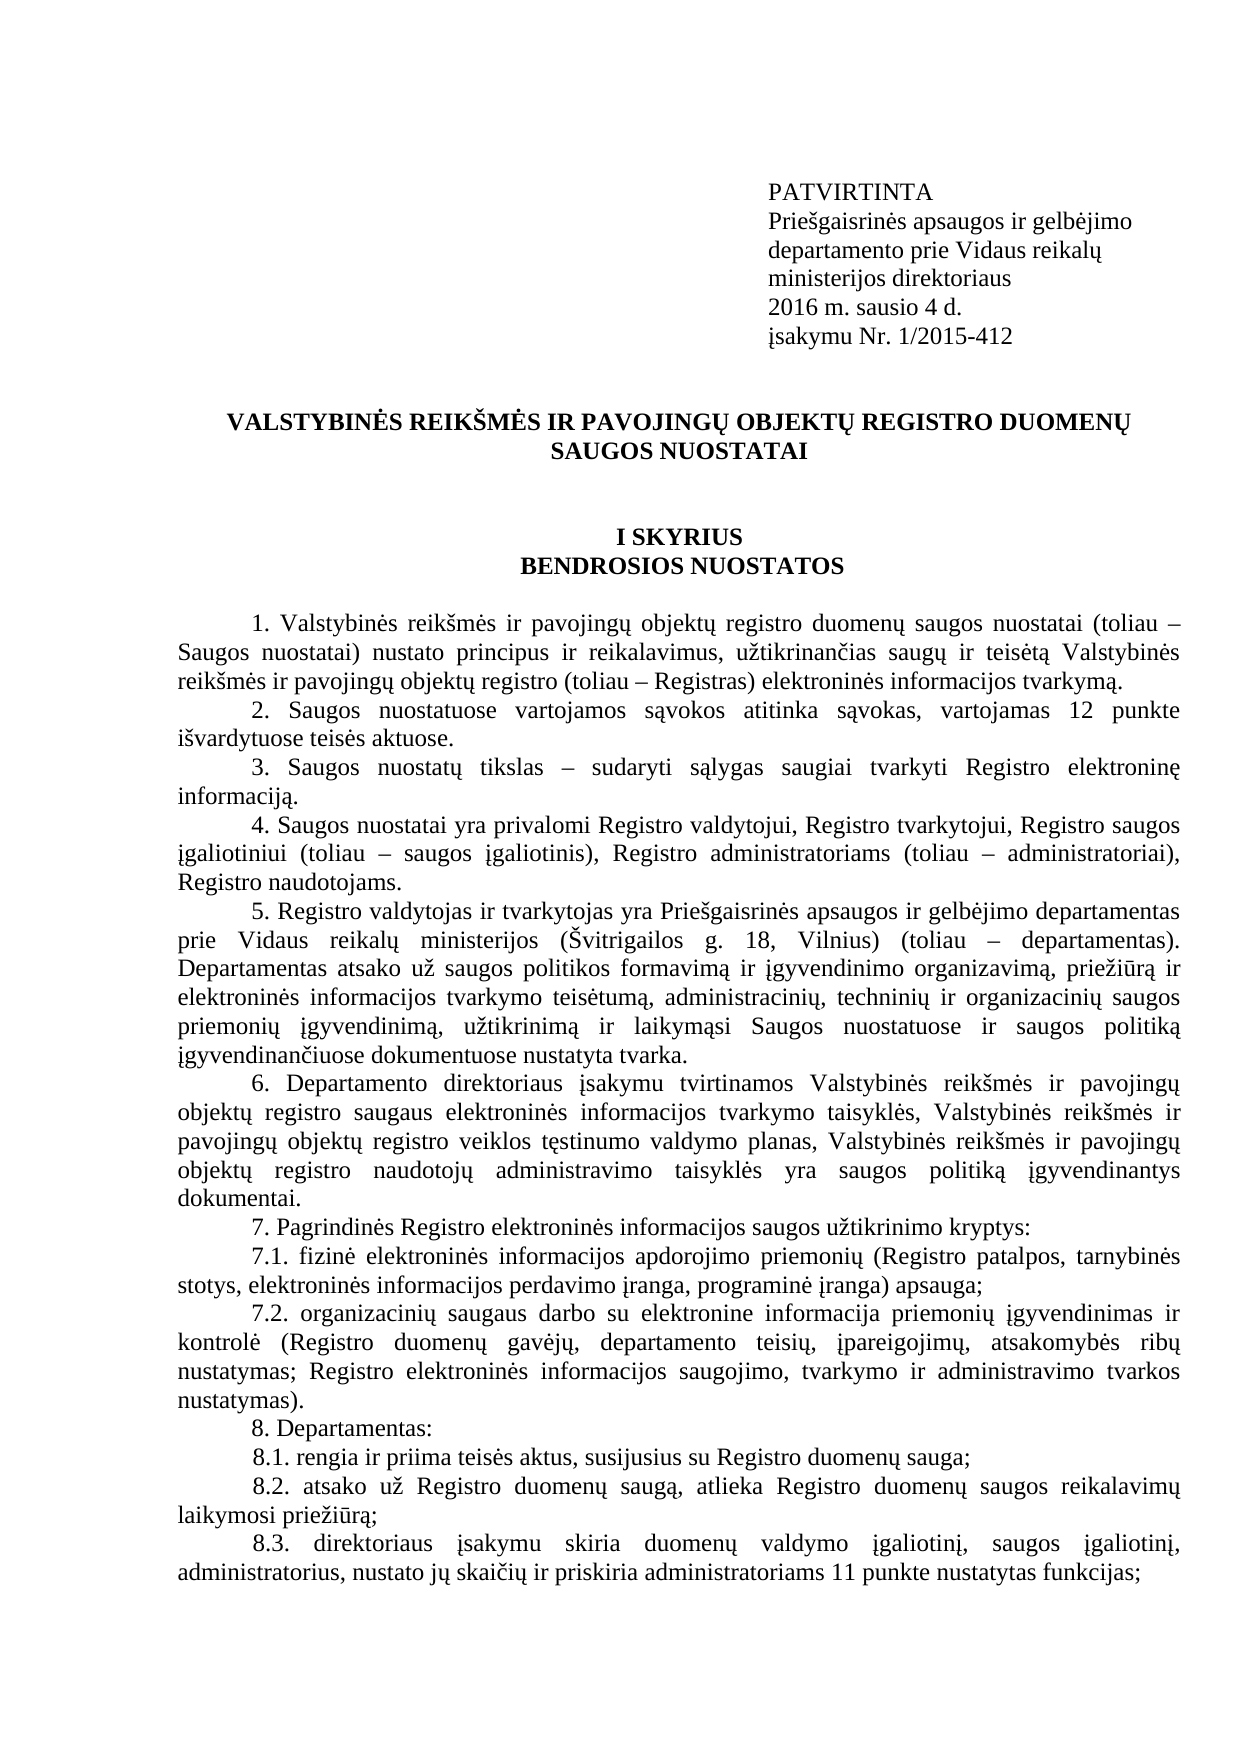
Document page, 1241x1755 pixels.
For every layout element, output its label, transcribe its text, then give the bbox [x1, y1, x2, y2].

text departamento prie Vidaus reikalų [177, 235, 1181, 263]
text PATVIRTINTA [177, 177, 1181, 206]
text 5. Registro valdytojas ir tvarkytojas yra Priešgaisrinės apsaugos ir gelbėjimo departamentas prie Vidaus reikalų ministerijos (Švitrigailos g. 18, Vilnius) (toliau – departamentas). Departamentas atsako už saugos politikos formavimą ir įgyvendinimo organizavimą, priežiūrą ir elektroninės informacijos tvarkymo teisėtumą, administracinių, techninių ir organizacinių saugos priemonių įgyvendinimą, užtikrinimą ir laikymąsi Saugos nuostatuose ir saugos politiką įgyvendinančiuose dokumentuose nustatyta tvarka. [177, 896, 1181, 1068]
text 7.2. organizacinių saugaus darbo su elektronine informacija priemonių įgyvendinimas ir kontrolė (Registro duomenų gavėjų, departamento teisių, įpareigojimų, atsakomybės ribų nustatymas; Registro elektroninės informacijos saugojimo, tvarkymo ir administravimo tvarkos nustatymas). [177, 1298, 1181, 1413]
text 7. Pagrindinės Registro elektroninės informacijos saugos užtikrinimo kryptys: [177, 1212, 1181, 1241]
text 2016 m. sausio 4 d. [177, 292, 1181, 321]
text 6. Departamento direktoriaus įsakymu tvirtinamos Valstybinės reikšmės ir pavojingų objektų registro saugaus elektroninės informacijos tvarkymo taisyklės, Valstybinės reikšmės ir pavojingų objektų registro veiklos tęstinumo valdymo planas, Valstybinės reikšmės ir pavojingų objektų registro naudotojų administravimo taisyklės yra saugos politiką įgyvendinantys dokumentai. [177, 1068, 1181, 1212]
text ministerijos direktoriaus [177, 263, 1181, 292]
text 1. Valstybinės reikšmės ir pavojingų objektų registro duomenų saugos nuostatai (toliau – Saugos nuostatai) nustato principus ir reikalavimus, užtikrinančias saugų ir teisėtą Valstybinės reikšmės ir pavojingų objektų registro (toliau – Registras) elektroninės informacijos tvarkymą. [177, 608, 1181, 695]
text BENDROSIOS NUOSTATOS [177, 551, 1181, 580]
text 7.1. fizinė elektroninės informacijos apdorojimo priemonių (Registro patalpos, tarnybinės stotys, elektroninės informacijos perdavimo įranga, programinė įranga) apsauga; [177, 1241, 1181, 1298]
text 8.2. atsako už Registro duomenų saugą, atlieka Registro duomenų saugos reikalavimų laikymosi priežiūrą; [177, 1471, 1181, 1528]
text 3. Saugos nuostatų tikslas – sudaryti sąlygas saugiai tvarkyti Registro elektroninę informaciją. [177, 752, 1181, 810]
text įsakymu Nr. 1/2015-412 [177, 321, 1181, 350]
text 4. Saugos nuostatai yra privalomi Registro valdytojui, Registro tvarkytojui, Registro saugos įgaliotiniui (toliau – saugos įgaliotinis), Registro administratoriams (toliau – administratoriai), Registro naudotojams. [177, 810, 1181, 896]
text Priešgaisrinės apsaugos ir gelbėjimo [177, 206, 1181, 235]
text 8.1. rengia ir priima teisės aktus, susijusius su Registro duomenų sauga; [177, 1442, 1181, 1471]
text I SKYRIUS [177, 522, 1181, 551]
text 8. Departamentas: [177, 1413, 1181, 1442]
text 2. Saugos nuostatuose vartojamos sąvokos atitinka sąvokas, vartojamas 12 punkte išvardytuose teisės aktuose. [177, 695, 1181, 752]
text VALSTYBINĖS REIKŠMĖS IR PAVOJINGŲ OBJEKTŲ REGISTRO DUOMENŲ SAUGOS NUOSTATAI [177, 407, 1181, 465]
text 8.3. direktoriaus įsakymu skiria duomenų valdymo įgaliotinį, saugos įgaliotinį, administratorius, nustato jų skaičių ir priskiria administratoriams 11 punkte nustatytas funkcijas; [177, 1528, 1181, 1586]
